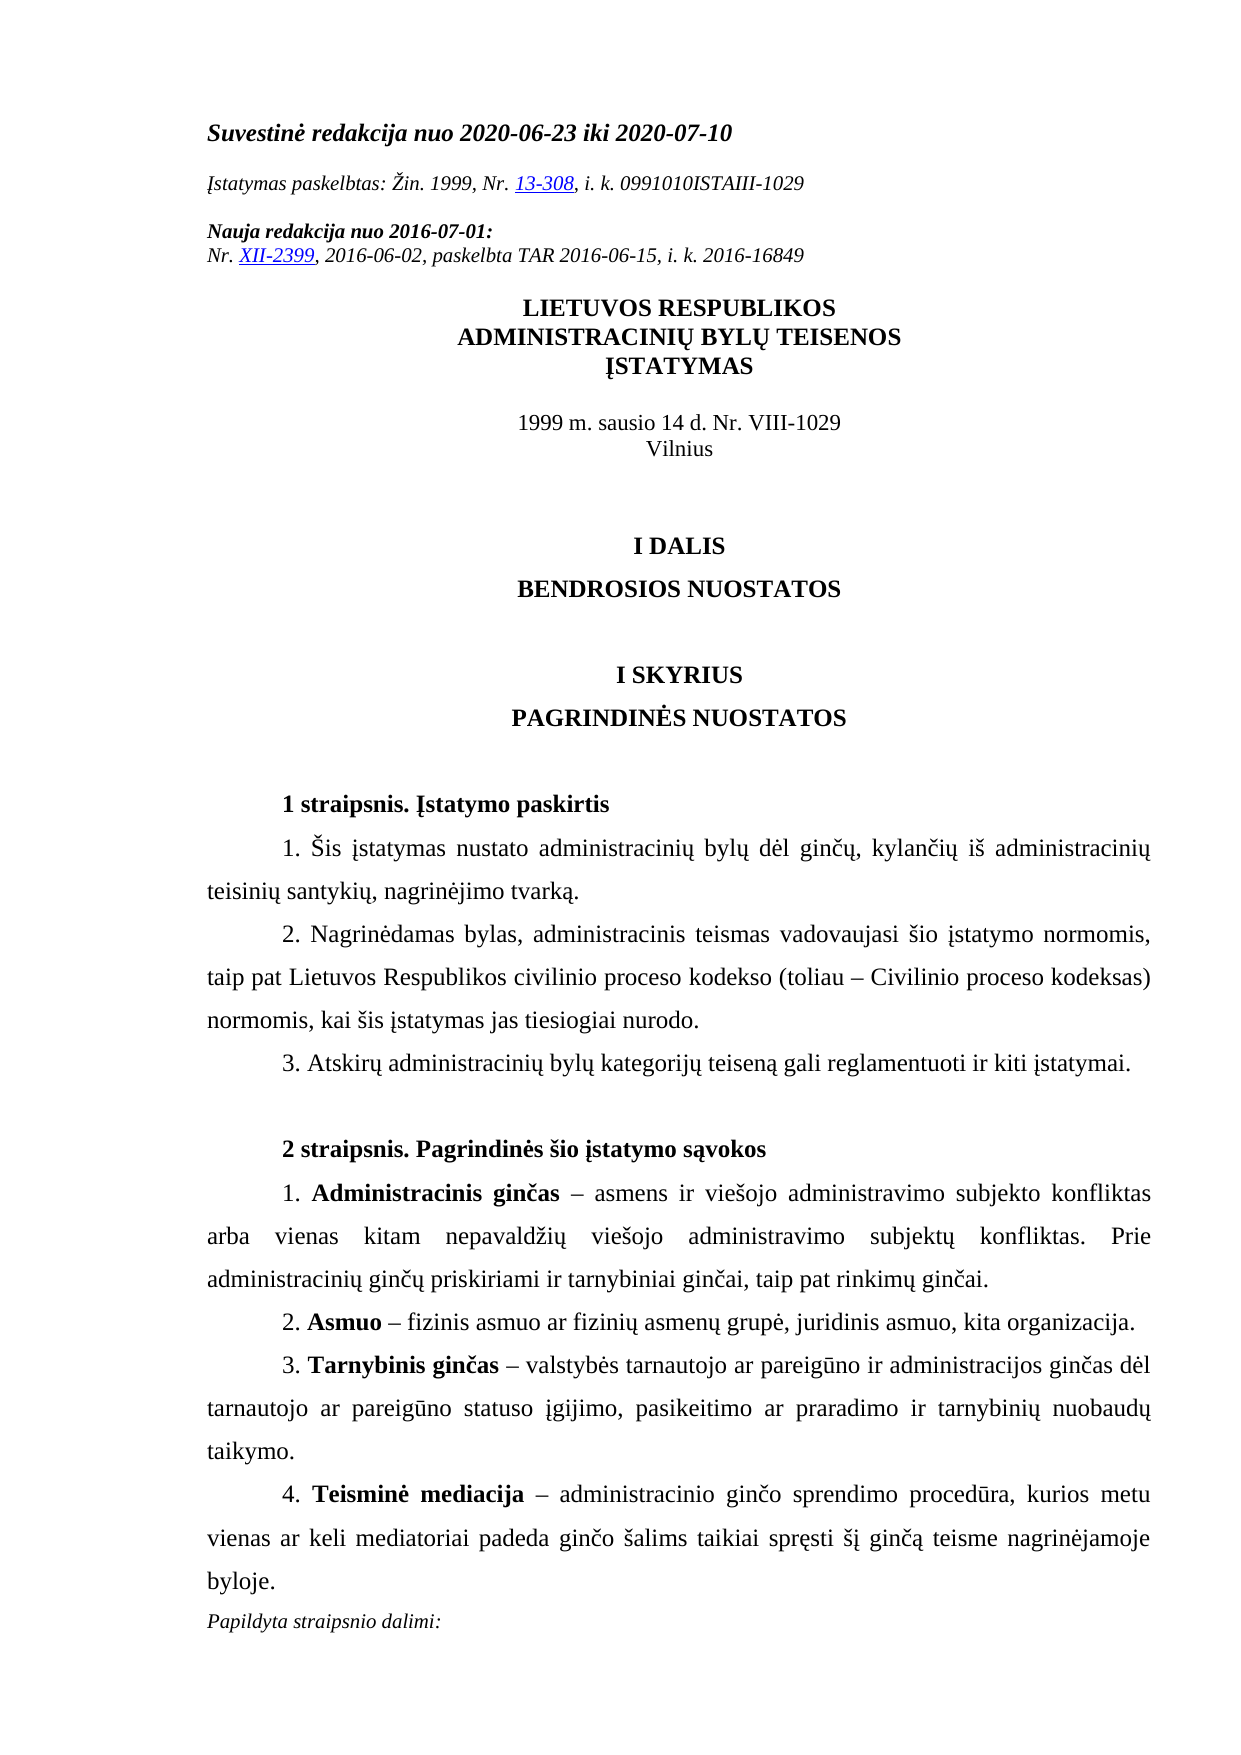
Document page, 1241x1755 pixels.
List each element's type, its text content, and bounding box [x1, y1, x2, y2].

text 4. Teisminė mediacija – administracinio ginčo sprendimo procedūra, kurios metu vienas ar keli mediatoriai padeda ginčo šalims taikiai spręsti šį ginčą teisme nagrinėjamoje byloje. [207, 1479, 1152, 1594]
text 3. Atskirų administracinių bylų kategorijų teiseną gali reglamentuoti ir kiti įstatymai. [207, 1048, 1152, 1077]
text 2. Asmuo – fizinis asmuo ar fizinių asmenų grupė, juridinis asmuo, kita organizacija. [207, 1307, 1152, 1336]
text Vilnius [207, 435, 1152, 461]
text Įstatymas paskelbtas: Žin. 1999, Nr. 13-308, i. k. 0991010ISTAIII-1029 [207, 171, 1152, 195]
text BENDROSIOS NUOSTATOS [207, 574, 1152, 603]
text Nauja redakcija nuo 2016-07-01: [207, 219, 1152, 243]
text 2. Nagrinėdamas bylas, administracinis teismas vadovaujasi šio įstatymo normomis, taip pat Lietuvos Respublikos civilinio proceso kodekso (toliau – Civilinio proceso kodeksas) normomis, kai šis įstatymas jas tiesiogiai nurodo. [207, 919, 1152, 1034]
text I SKYRIUS [207, 660, 1152, 689]
text 1 straipsnis. Įstatymo paskirtis [207, 789, 1152, 818]
text Papildyta straipsnio dalimi: [207, 1609, 1152, 1633]
text I DALIS [207, 531, 1152, 559]
text Nr. XII-2399, 2016-06-02, paskelbta TAR 2016-06-15, i. k. 2016-16849 [207, 243, 1152, 267]
text Suvestinė redakcija nuo 2020-06-23 iki 2020-07-10 [207, 118, 1152, 147]
text PAGRINDINĖS NUOSTATOS [207, 703, 1152, 732]
text 1. Šis įstatymas nustato administracinių bylų dėl ginčų, kylančių iš administracinių teisinių santykių, nagrinėjimo tvarką. [207, 833, 1152, 904]
text 1. Administracinis ginčas – asmens ir viešojo administravimo subjekto konfliktas arba vienas kitam nepavaldžių viešojo administravimo subjektų konfliktas. Prie administracinių ginčų priskiriami ir tarnybiniai ginčai, taip pat rinkimų ginčai. [207, 1178, 1152, 1293]
text 2 straipsnis. Pagrindinės šio įstatymo sąvokos [207, 1134, 1152, 1163]
text 1999 m. sausio 14 d. Nr. VIII-1029 [207, 408, 1152, 435]
text 3. Tarnybinis ginčas – valstybės tarnautojo ar pareigūno ir administracijos ginčas dėl tarnautojo ar pareigūno statuso įgijimo, pasikeitimo ar praradimo ir tarnybinių nuobaudų taikymo. [207, 1350, 1152, 1465]
text LIETUVOS RESPUBLIKOS ADMINISTRACINIŲ BYLŲ TEISENOS ĮSTATYMAS [207, 293, 1152, 380]
